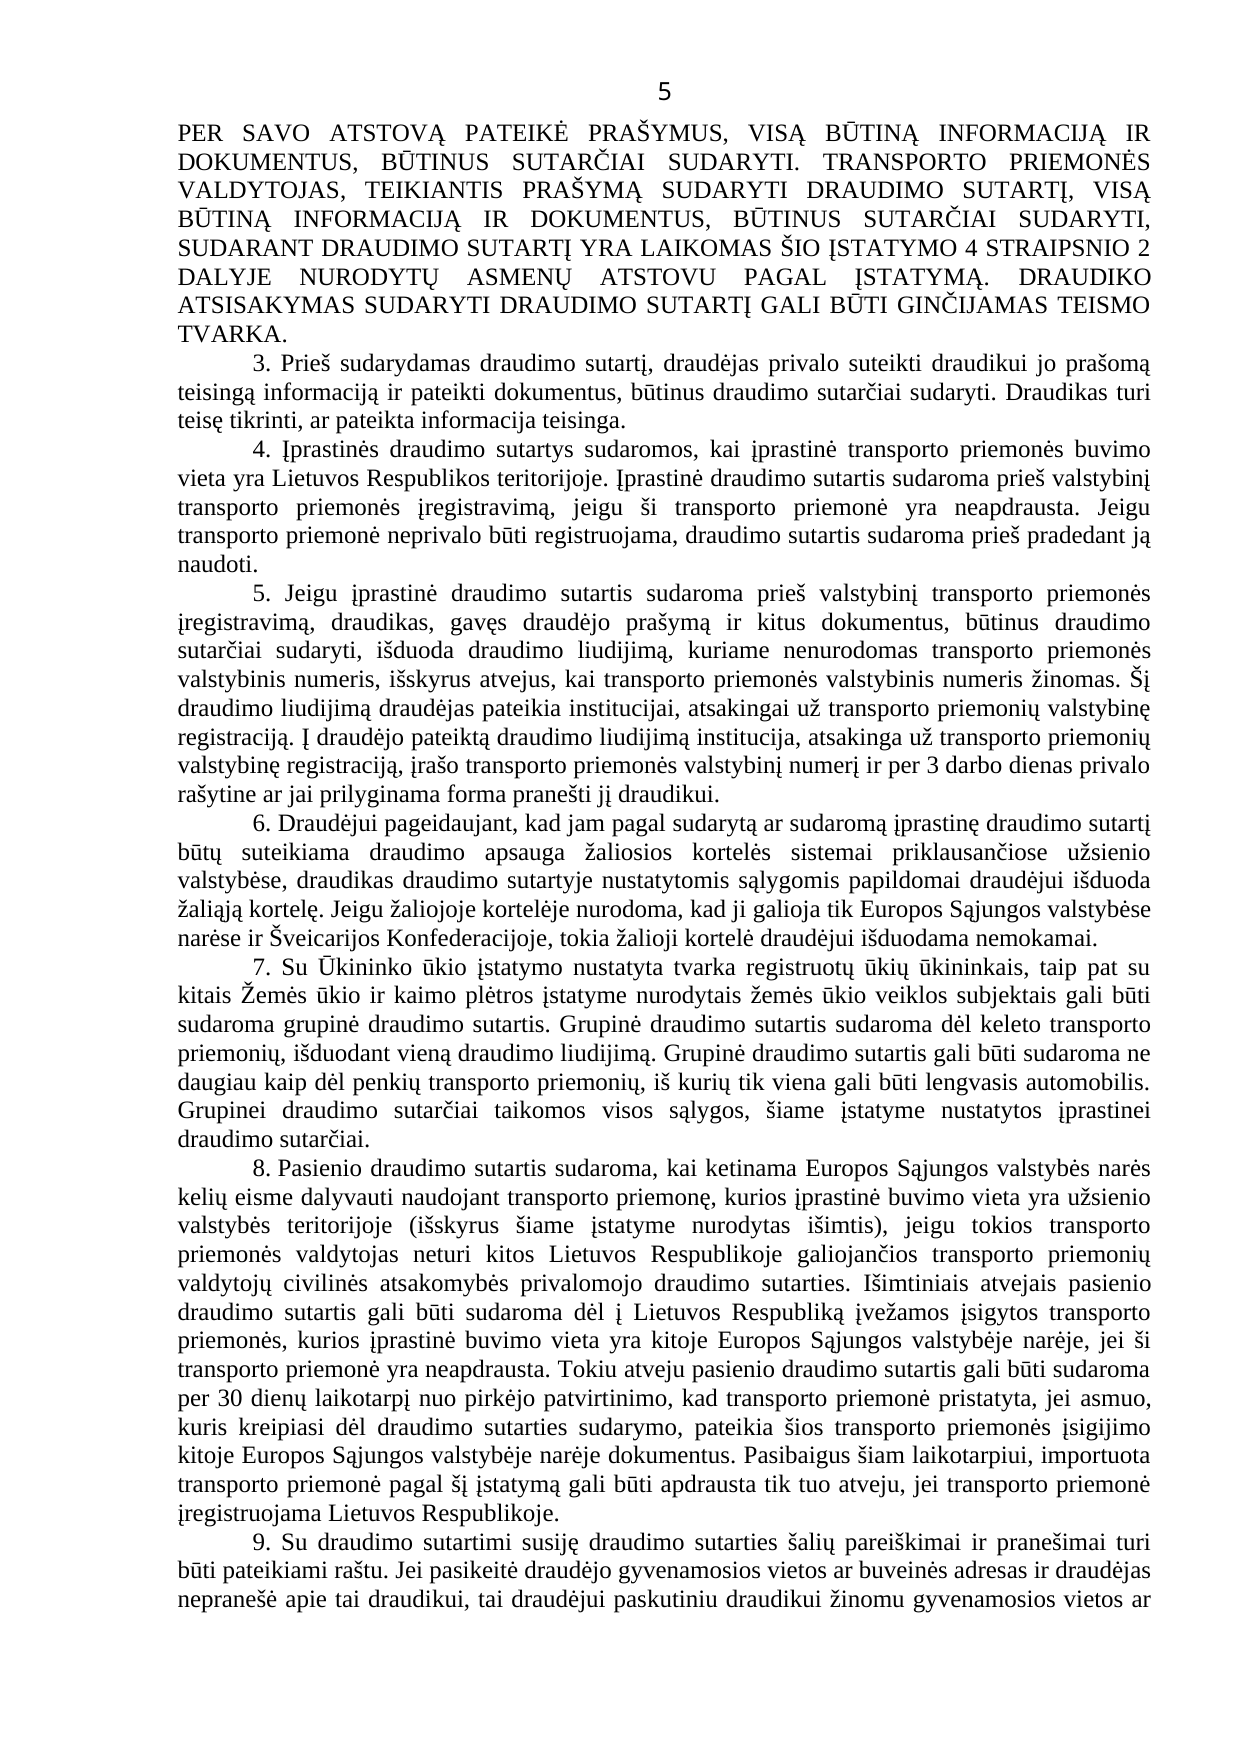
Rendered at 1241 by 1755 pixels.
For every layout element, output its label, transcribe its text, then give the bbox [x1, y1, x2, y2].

text per savo atstovą pateikė prašymus, visą būtiną informaciją ir dokumentus, būtinus sutarčiai sudaryti. Transporto priemonės valdytojas, teikiantis prašymą sudaryti draudimo sutartį, visą būtiną informaciją ir dokumentus, būtinus sutarčiai sudaryti, sudarant draudimo sutartį yra laikomas šio įstatymo 4 straipsnio 2 dalyje nurodytų asmenų atstovu pagal įstatymą. Draudiko atsisakymas sudaryti draudimo sutartį gali būti ginčijamas teismo tvarka. [177, 118, 1152, 348]
text 4. Įprastinės draudimo sutartys sudaromos, kai įprastinė transporto priemonės buvimo vieta yra Lietuvos Respublikos teritorijoje. Įprastinė draudimo sutartis sudaroma prieš valstybinį transporto priemonės įregistravimą, jeigu ši transporto priemonė yra neapdrausta. Jeigu transporto priemonė neprivalo būti registruojama, draudimo sutartis sudaroma prieš pradedant ją naudoti. [177, 434, 1152, 578]
text 7. Su Ūkininko ūkio įstatymo nustatyta tvarka registruotų ūkių ūkininkais, taip pat su kitais Žemės ūkio ir kaimo plėtros įstatyme nurodytais žemės ūkio veiklos subjektais gali būti sudaroma grupinė draudimo sutartis. Grupinė draudimo sutartis sudaroma dėl keleto transporto priemonių, išduodant vieną draudimo liudijimą. Grupinė draudimo sutartis gali būti sudaroma ne daugiau kaip dėl penkių transporto priemonių, iš kurių tik viena gali būti lengvasis automobilis. Grupinei draudimo sutarčiai taikomos visos sąlygos, šiame įstatyme nustatytos įprastinei draudimo sutarčiai. [177, 952, 1152, 1153]
text 3. Prieš sudarydamas draudimo sutartį, draudėjas privalo suteikti draudikui jo prašomą teisingą informaciją ir pateikti dokumentus, būtinus draudimo sutarčiai sudaryti. Draudikas turi teisę tikrinti, ar pateikta informacija teisinga. [177, 348, 1152, 434]
text 9. Su draudimo sutartimi susiję draudimo sutarties šalių pareiškimai ir pranešimai turi būti pateikiami raštu. Jei pasikeitė draudėjo gyvenamosios vietos ar buveinės adresas ir draudėjas nepranešė apie tai draudikui, tai draudėjui paskutiniu draudikui žinomu gyvenamosios vietos ar [177, 1527, 1152, 1613]
text 8. Pasienio draudimo sutartis sudaroma, kai ketinama Europos Sąjungos valstybės narės kelių eisme dalyvauti naudojant transporto priemonę, kurios įprastinė buvimo vieta yra užsienio valstybės teritorijoje (išskyrus šiame įstatyme nurodytas išimtis), jeigu tokios transporto priemonės valdytojas neturi kitos Lietuvos Respublikoje galiojančios transporto priemonių valdytojų civilinės atsakomybės privalomojo draudimo sutarties. Išimtiniais atvejais pasienio draudimo sutartis gali būti sudaroma dėl į Lietuvos Respubliką įvežamos įsigytos transporto priemonės, kurios įprastinė buvimo vieta yra kitoje Europos Sąjungos valstybėje narėje, jei ši transporto priemonė yra neapdrausta. Tokiu atveju pasienio draudimo sutartis gali būti sudaroma per 30 dienų laikotarpį nuo pirkėjo patvirtinimo, kad transporto priemonė pristatyta, jei asmuo, kuris kreipiasi dėl draudimo sutarties sudarymo, pateikia šios transporto priemonės įsigijimo kitoje Europos Sąjungos valstybėje narėje dokumentus. Pasibaigus šiam laikotarpiui, importuota transporto priemonė pagal šį įstatymą gali būti apdrausta tik tuo atveju, jei transporto priemonė įregistruojama Lietuvos Respublikoje. [177, 1153, 1152, 1527]
text 5. Jeigu įprastinė draudimo sutartis sudaroma prieš valstybinį transporto priemonės įregistravimą, draudikas, gavęs draudėjo prašymą ir kitus dokumentus, būtinus draudimo sutarčiai sudaryti, išduoda draudimo liudijimą, kuriame nenurodomas transporto priemonės valstybinis numeris, išskyrus atvejus, kai transporto priemonės valstybinis numeris žinomas. Šį draudimo liudijimą draudėjas pateikia institucijai, atsakingai už transporto priemonių valstybinę registraciją. Į draudėjo pateiktą draudimo liudijimą institucija, atsakinga už transporto priemonių valstybinę registraciją, įrašo transporto priemonės valstybinį numerį ir per 3 darbo dienas privalo rašytine ar jai prilyginama forma pranešti jį draudikui. [177, 578, 1152, 808]
text 6. Draudėjui pageidaujant, kad jam pagal sudarytą ar sudaromą įprastinę draudimo sutartį būtų suteikiama draudimo apsauga žaliosios kortelės sistemai priklausančiose užsienio valstybėse, draudikas draudimo sutartyje nustatytomis sąlygomis papildomai draudėjui išduoda žaliąją kortelę. Jeigu žaliojoje kortelėje nurodoma, kad ji galioja tik Europos Sąjungos valstybėse narėse ir Šveicarijos Konfederacijoje, tokia žalioji kortelė draudėjui išduodama nemokamai. [177, 808, 1152, 952]
